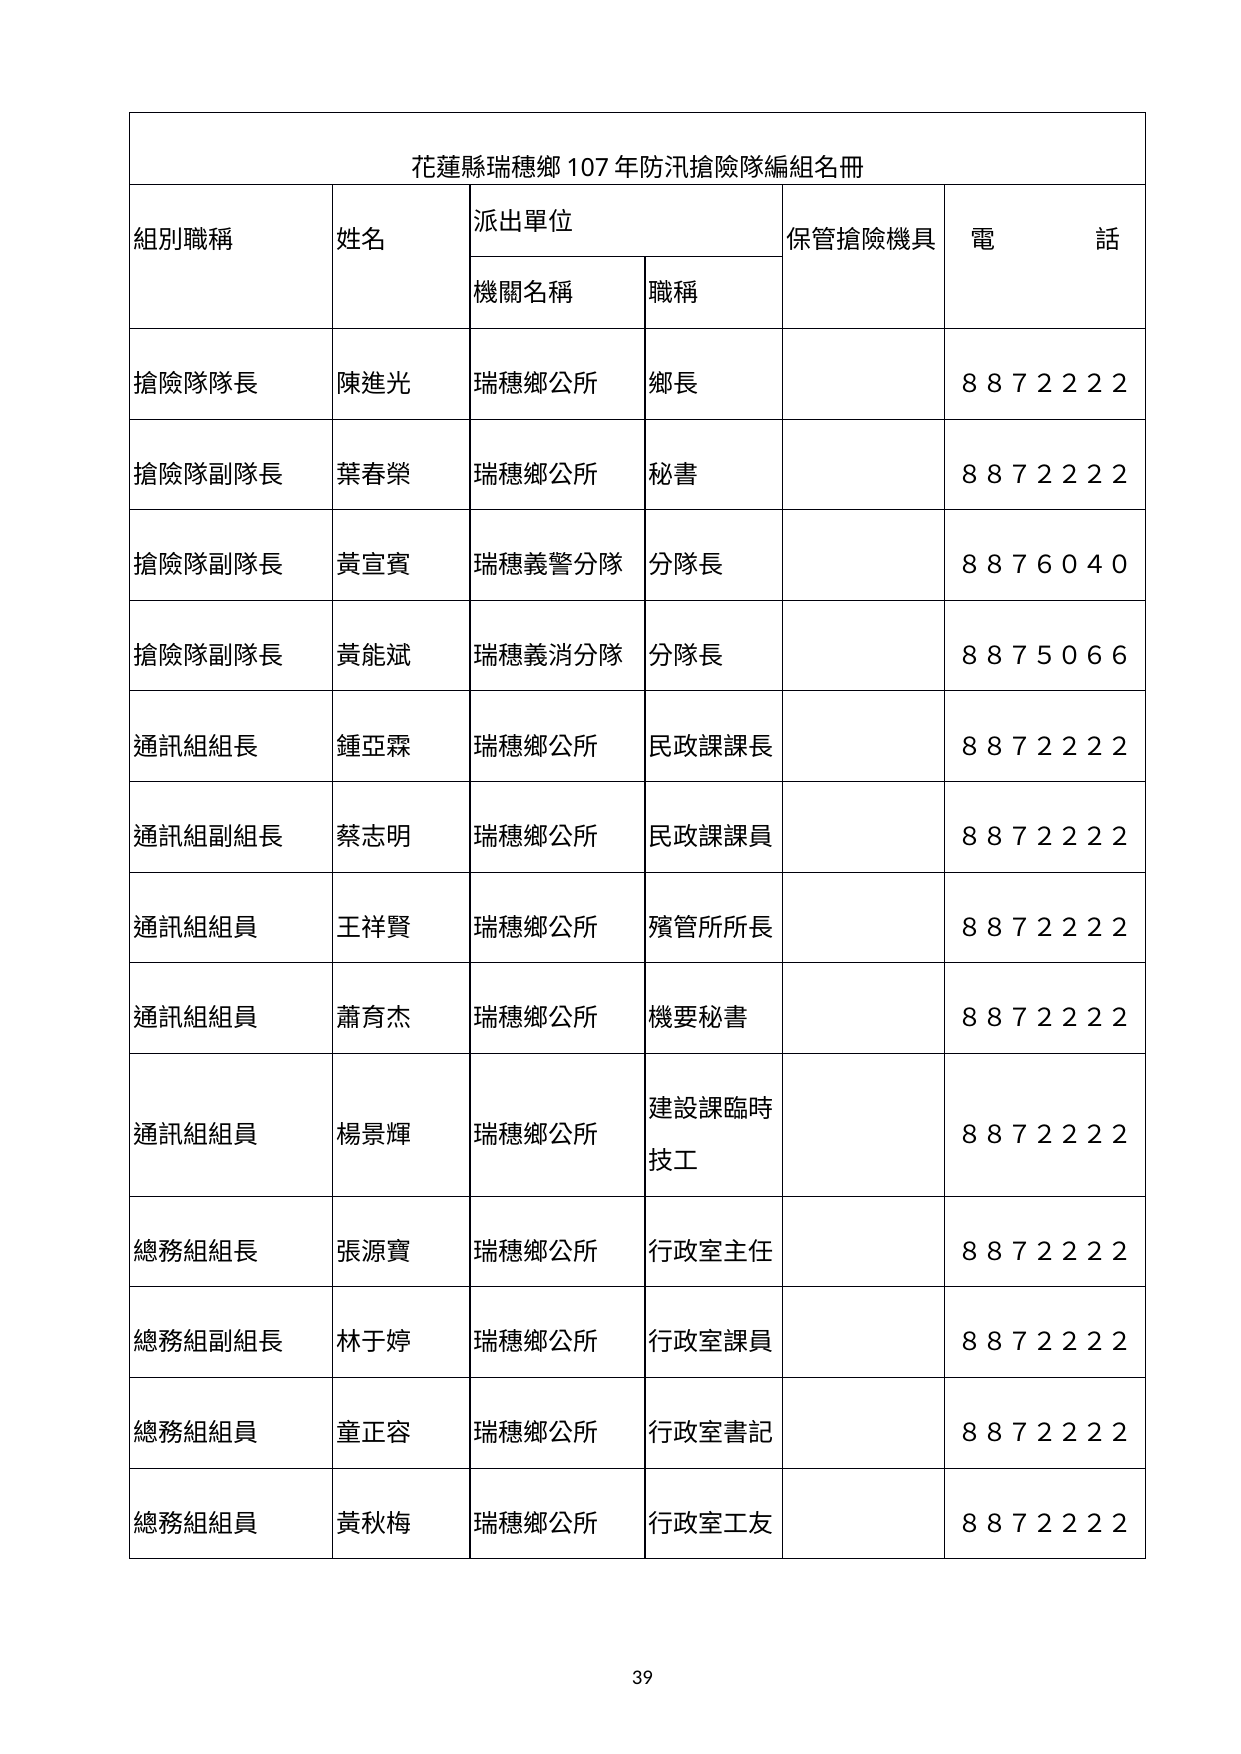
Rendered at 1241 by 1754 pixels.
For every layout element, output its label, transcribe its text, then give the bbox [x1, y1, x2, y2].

table_cell 鍾亞霖 [333, 691, 469, 781]
table_cell ８８７２２２２ [945, 420, 1145, 509]
table_cell 黃秋梅 [333, 1469, 469, 1558]
table_cell 瑞穗鄉公所 [471, 782, 644, 872]
table_cell 通訊組組員 [130, 963, 332, 1053]
table_cell 瑞穗鄉公所 [471, 1197, 644, 1286]
table_cell 瑞穗鄉公所 [471, 420, 644, 509]
table_cell 殯管所所長 [646, 873, 782, 962]
table_cell 瑞穗鄉公所 [471, 691, 644, 781]
table_cell 通訊組組員 [130, 1054, 332, 1196]
table_cell 通訊組副組長 [130, 782, 332, 872]
table_cell [783, 782, 944, 872]
table_cell 民政課課員 [646, 782, 782, 872]
table_cell [783, 1197, 944, 1286]
table_cell 蔡志明 [333, 782, 469, 872]
table_cell [783, 963, 944, 1053]
table_cell 童正容 [333, 1378, 469, 1467]
table_cell ８８７２２２２ [945, 1469, 1145, 1558]
table_cell 電 話 [945, 185, 1145, 328]
table_cell 瑞穗義消分隊 [471, 601, 644, 690]
table_cell 搶險隊副隊長 [130, 510, 332, 600]
table_cell 建設課臨時技工 [646, 1054, 782, 1196]
table_cell 瑞穗鄉公所 [471, 873, 644, 962]
table_cell ８８７２２２２ [945, 873, 1145, 962]
table_cell ８８７２２２２ [945, 1287, 1145, 1377]
table_cell ８８７２２２２ [945, 963, 1145, 1053]
table_header 花蓮縣瑞穗鄉107年防汛搶險隊編組名冊 [130, 113, 1145, 184]
table_cell ８８７６０４０ [945, 510, 1145, 600]
table_cell 黃能斌 [333, 601, 469, 690]
table_cell 搶險隊副隊長 [130, 420, 332, 509]
table_cell 行政室工友 [646, 1469, 782, 1558]
table_cell 瑞穗鄉公所 [471, 1469, 644, 1558]
table_cell 組別職稱 [130, 185, 332, 328]
table_cell 行政室課員 [646, 1287, 782, 1377]
table_cell 王祥賢 [333, 873, 469, 962]
table_cell 瑞穗鄉公所 [471, 1378, 644, 1467]
table_cell 葉春榮 [333, 420, 469, 509]
table_cell 通訊組組長 [130, 691, 332, 781]
table_cell 通訊組組員 [130, 873, 332, 962]
table_cell 民政課課長 [646, 691, 782, 781]
table_cell [783, 873, 944, 962]
table_cell 瑞穗鄉公所 [471, 329, 644, 418]
table_cell 總務組組長 [130, 1197, 332, 1286]
table_cell [783, 1287, 944, 1377]
table_cell ８８７２２２２ [945, 1054, 1145, 1196]
table_cell 瑞穗鄉公所 [471, 1054, 644, 1196]
table_cell 分隊長 [646, 601, 782, 690]
table_cell 秘書 [646, 420, 782, 509]
table_cell 姓名 [333, 185, 469, 328]
table_cell 鄉長 [646, 329, 782, 418]
table_cell 瑞穗義警分隊 [471, 510, 644, 600]
table_cell 總務組副組長 [130, 1287, 332, 1377]
table_cell ８８７２２２２ [945, 782, 1145, 872]
table_cell ８８７２２２２ [945, 329, 1145, 418]
table_cell [783, 1378, 944, 1467]
table_cell 機要秘書 [646, 963, 782, 1053]
table_cell [783, 1469, 944, 1558]
table_cell ８８７２２２２ [945, 691, 1145, 781]
table_cell [783, 420, 944, 509]
table_cell [783, 510, 944, 600]
table_cell 總務組組員 [130, 1469, 332, 1558]
table_cell 瑞穗鄉公所 [471, 963, 644, 1053]
table_cell 分隊長 [646, 510, 782, 600]
table_cell 瑞穗鄉公所 [471, 1287, 644, 1377]
table_cell 職稱 [646, 257, 782, 328]
table_cell ８８７５０６６ [945, 601, 1145, 690]
table_cell 搶險隊隊長 [130, 329, 332, 418]
table_cell 搶險隊副隊長 [130, 601, 332, 690]
table_cell 總務組組員 [130, 1378, 332, 1467]
table_cell 張源寶 [333, 1197, 469, 1286]
table_cell [783, 601, 944, 690]
table_cell 黃宣賓 [333, 510, 469, 600]
table_cell [783, 691, 944, 781]
table_cell 行政室主任 [646, 1197, 782, 1286]
table_cell ８８７２２２２ [945, 1378, 1145, 1467]
table_cell [783, 329, 944, 418]
table_cell 林于婷 [333, 1287, 469, 1377]
table_cell 行政室書記 [646, 1378, 782, 1467]
table_cell 派出單位 [471, 185, 782, 256]
table_cell 楊景輝 [333, 1054, 469, 1196]
table_cell 陳進光 [333, 329, 469, 418]
table_cell 保管搶險機具 [783, 185, 944, 328]
table_cell 蕭育杰 [333, 963, 469, 1053]
table_cell 機關名稱 [471, 257, 644, 328]
table_cell ８８７２２２２ [945, 1197, 1145, 1286]
table_cell [783, 1054, 944, 1196]
